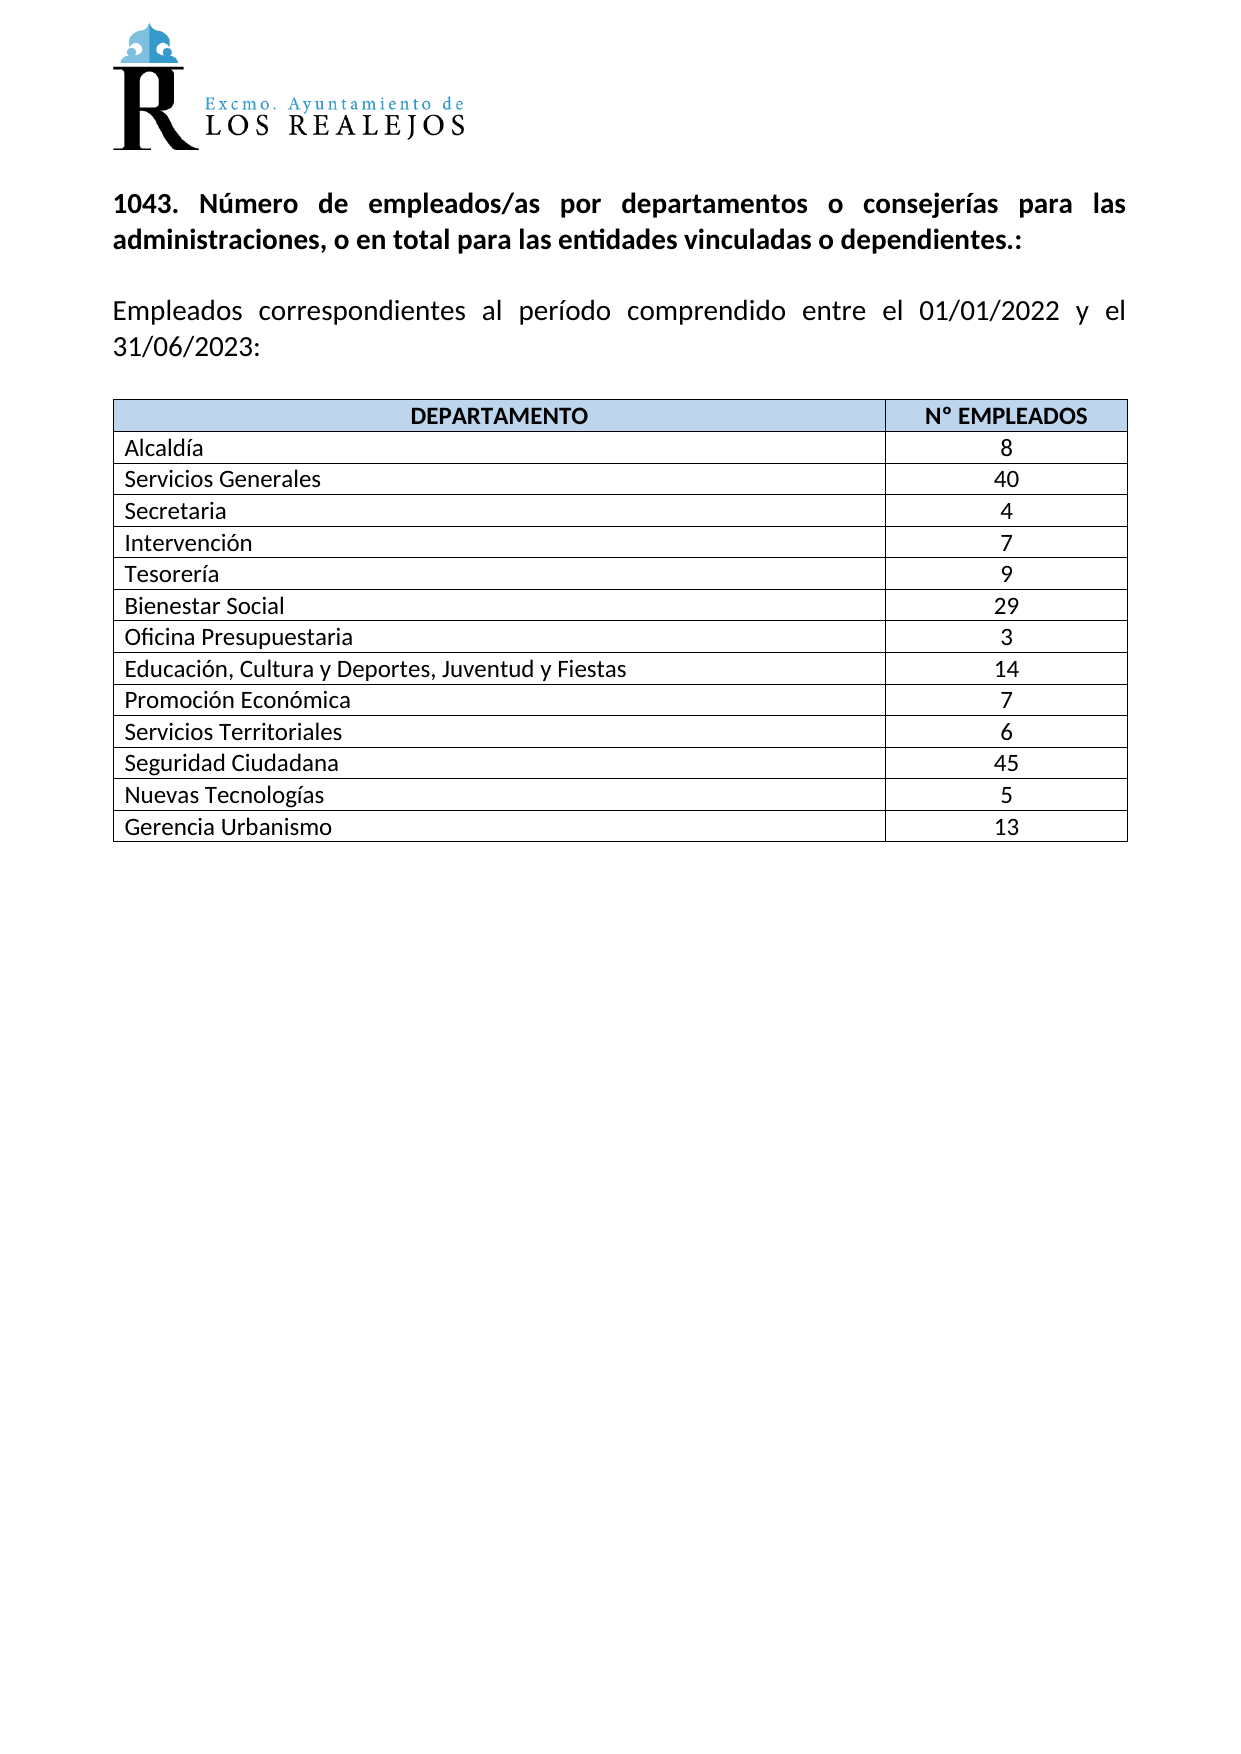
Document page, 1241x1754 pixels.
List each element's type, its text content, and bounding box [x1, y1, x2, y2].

table_cell Bienestar Social [114, 590, 885, 620]
table_cell 9 [886, 558, 1127, 589]
table_cell Nuevas Tecnologías [114, 779, 885, 810]
table_cell Servicios Generales [114, 464, 885, 494]
table_cell 7 [886, 685, 1127, 715]
text Empleados correspondientes al período comprendido entre el 01/01/2022 y el 31/06/2023: [112, 292, 1128, 364]
table_cell 3 [886, 621, 1127, 652]
table_cell Seguridad Ciudadana [114, 748, 885, 778]
table_cell Educación, Cultura y Deportes, Juventud y Fiestas [114, 653, 885, 683]
table_cell 40 [886, 464, 1127, 494]
table_header Nº EMPLEADOS [886, 400, 1127, 431]
table_cell Servicios Territoriales [114, 716, 885, 747]
table_cell Tesorería [114, 558, 885, 589]
table_header DEPARTAMENTO [114, 400, 885, 431]
table_cell Secretaria [114, 495, 885, 526]
table_cell 45 [886, 748, 1127, 778]
table_cell 4 [886, 495, 1127, 526]
table_cell Promoción Económica [114, 685, 885, 715]
table_cell 8 [886, 432, 1127, 462]
table_cell 13 [886, 811, 1127, 841]
table_cell Gerencia Urbanismo [114, 811, 885, 841]
table_cell 29 [886, 590, 1127, 620]
table_cell 7 [886, 527, 1127, 557]
table_cell 6 [886, 716, 1127, 747]
text 1043. Número de empleados/as por departamentos o consejerías para las administraciones, o en total para las entidades vinculadas o dependientes.: [112, 186, 1128, 257]
table_cell 14 [886, 653, 1127, 683]
table_cell Alcaldía [114, 432, 885, 462]
table_cell 5 [886, 779, 1127, 810]
table_cell Oficina Presupuestaria [114, 621, 885, 652]
table_cell Intervención [114, 527, 885, 557]
